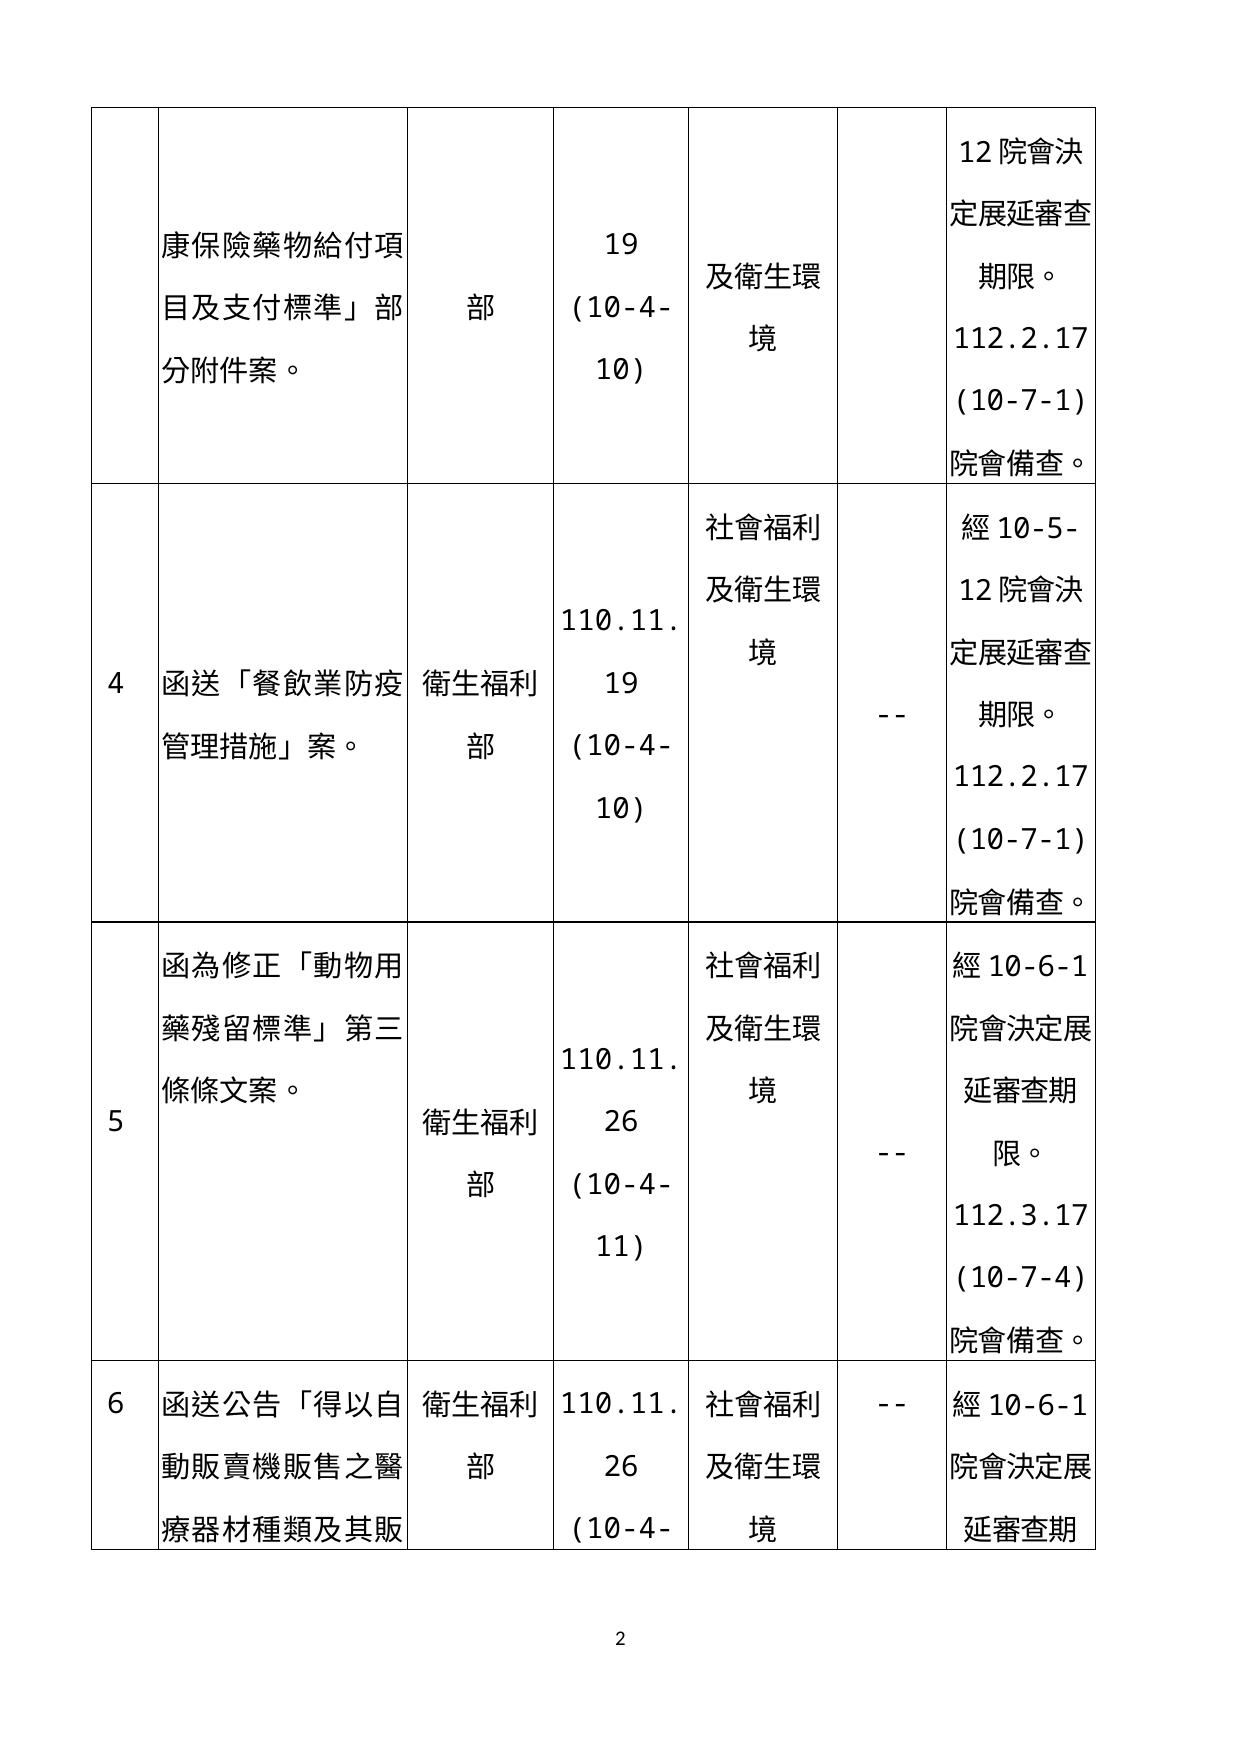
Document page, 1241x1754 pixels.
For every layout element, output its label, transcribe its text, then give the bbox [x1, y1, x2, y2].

table_cell 函為修正「動物用藥殘留標準」第三條條文案。 [159, 923, 407, 1360]
table_cell 社會福利及衛生環境 [689, 1361, 837, 1548]
table_cell -- [838, 923, 946, 1360]
table_cell 19 (10-4-10) [554, 108, 688, 483]
table_cell 函送公告「得以自動販賣機販售之醫療器材種類及其販 [159, 1361, 407, 1548]
table_cell 110.11.26 (10-4-11) [554, 923, 688, 1360]
table_cell 經10-6-1院會決定展延審查期限。 112.3.17 (10-7-4) 院會備查。 [947, 923, 1095, 1360]
table_cell 康保險藥物給付項目及支付標準」部分附件案。 [159, 108, 407, 483]
table_cell 部 [408, 108, 553, 483]
table_cell [92, 923, 158, 1360]
table_cell 12院會決定展延審查期限。 112.2.17 (10-7-1) 院會備查。 [947, 108, 1095, 483]
table_cell 110.11.19 (10-4-10) [554, 484, 688, 921]
table_cell -- [838, 108, 946, 483]
table_cell 衛生福利部 [408, 1361, 553, 1548]
table_cell 衛生福利部 [408, 923, 553, 1360]
table_cell 經10-6-1院會決定展延審查期 [947, 1361, 1095, 1548]
table_cell 社會福利及衛生環境 [689, 484, 837, 921]
table_cell -- [838, 484, 946, 921]
table_cell 函送「餐飲業防疫管理措施」案。 [159, 484, 407, 921]
table_cell [92, 1361, 158, 1548]
table_cell [92, 484, 158, 921]
table_cell 110.11.26 (10-4- [554, 1361, 688, 1548]
table_cell 及衛生環境 [689, 108, 837, 483]
table_cell 衛生福利部 [408, 484, 553, 921]
table_cell -- [838, 1361, 946, 1548]
table_cell [92, 108, 158, 483]
table_cell 經10-5-12院會決定展延審查期限。 112.2.17 (10-7-1) 院會備查。 [947, 484, 1095, 921]
table_cell 社會福利及衛生環境 [689, 923, 837, 1360]
